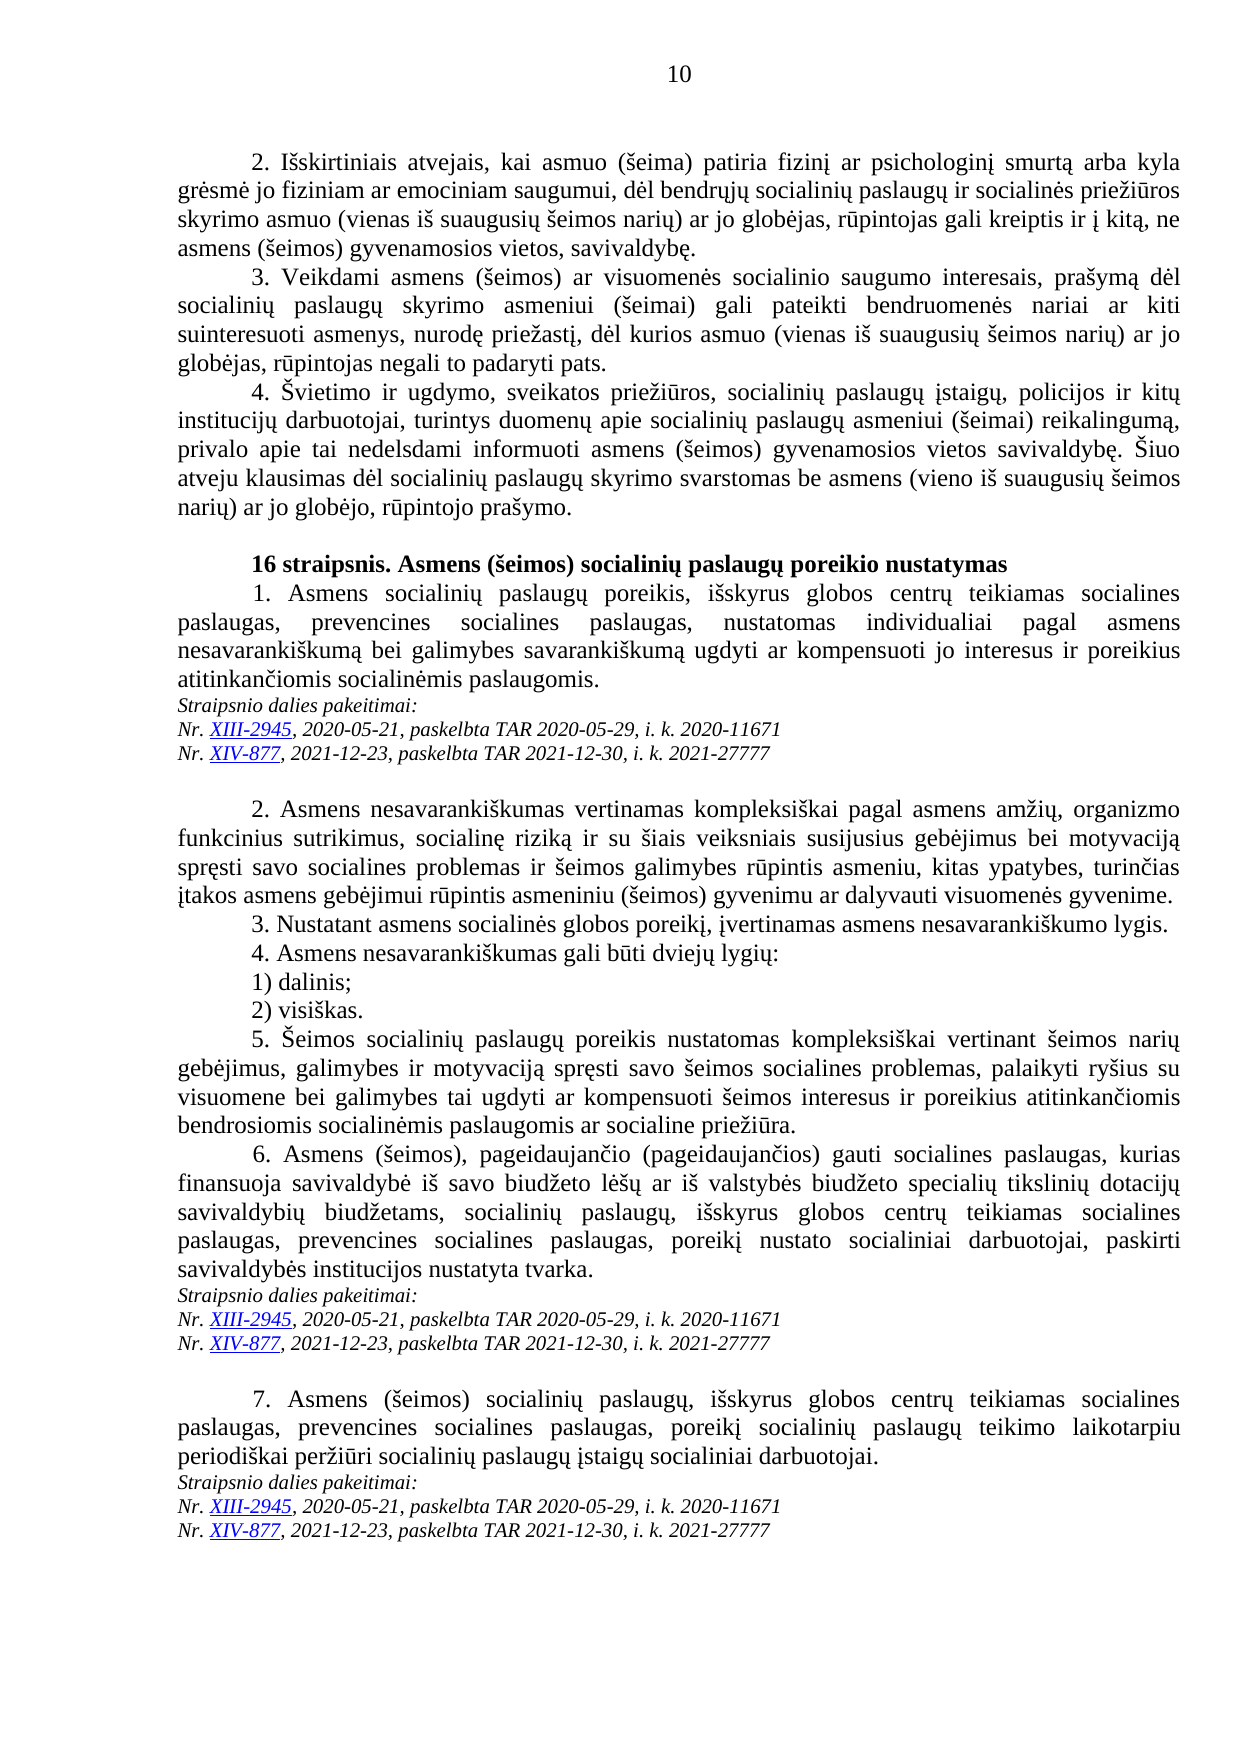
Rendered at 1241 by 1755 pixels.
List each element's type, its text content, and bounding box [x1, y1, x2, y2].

text Nr. XIII-2945, 2020-05-21, paskelbta TAR 2020-05-29, i. k. 2020-11671 [177, 1494, 1181, 1518]
text 5. Šeimos socialinių paslaugų poreikis nustatomas kompleksiškai vertinant šeimos narių gebėjimus, galimybes ir motyvaciją spręsti savo šeimos socialines problemas, palaikyti ryšius su visuomene bei galimybes tai ugdyti ar kompensuoti šeimos interesus ir poreikius atitinkančiomis bendrosiomis socialinėmis paslaugomis ar socialine priežiūra. [177, 1024, 1181, 1139]
text 3. Nustatant asmens socialinės globos poreikį, įvertinamas asmens nesavarankiškumo lygis. [177, 909, 1181, 938]
text 7. Asmens (šeimos) socialinių paslaugų, išskyrus globos centrų teikiamas socialines paslaugas, prevencines socialines paslaugas, poreikį socialinių paslaugų teikimo laikotarpiu periodiškai peržiūri socialinių paslaugų įstaigų socialiniai darbuotojai. [177, 1384, 1181, 1470]
text Nr. XIV-877, 2021-12-23, paskelbta TAR 2021-12-30, i. k. 2021-27777 [177, 1518, 1181, 1542]
text Nr. XIII-2945, 2020-05-21, paskelbta TAR 2020-05-29, i. k. 2020-11671 [177, 1307, 1181, 1331]
text 4. Asmens nesavarankiškumas gali būti dviejų lygių: [177, 938, 1181, 967]
text 16 straipsnis. Asmens (šeimos) socialinių paslaugų poreikio nustatymas [177, 549, 1181, 578]
text Nr. XIV-877, 2021-12-23, paskelbta TAR 2021-12-30, i. k. 2021-27777 [177, 1331, 1181, 1355]
text Nr. XIV-877, 2021-12-23, paskelbta TAR 2021-12-30, i. k. 2021-27777 [177, 741, 1181, 765]
text 4. Švietimo ir ugdymo, sveikatos priežiūros, socialinių paslaugų įstaigų, policijos ir kitų institucijų darbuotojai, turintys duomenų apie socialinių paslaugų asmeniui (šeimai) reikalingumą, privalo apie tai nedelsdami informuoti asmens (šeimos) gyvenamosios vietos savivaldybę. Šiuo atveju klausimas dėl socialinių paslaugų skyrimo svarstomas be asmens (vieno iš suaugusių šeimos narių) ar jo globėjo, rūpintojo prašymo. [177, 377, 1181, 521]
text 2. Asmens nesavarankiškumas vertinamas kompleksiškai pagal asmens amžių, organizmo funkcinius sutrikimus, socialinę riziką ir su šiais veiksniais susijusius gebėjimus bei motyvaciją spręsti savo socialines problemas ir šeimos galimybes rūpintis asmeniu, kitas ypatybes, turinčias įtakos asmens gebėjimui rūpintis asmeniniu (šeimos) gyvenimu ar dalyvauti visuomenės gyvenime. [177, 794, 1181, 909]
text 2) visiškas. [177, 995, 1181, 1024]
text 3. Veikdami asmens (šeimos) ar visuomenės socialinio saugumo interesais, prašymą dėl socialinių paslaugų skyrimo asmeniui (šeimai) gali pateikti bendruomenės nariai ar kiti suinteresuoti asmenys, nurodę priežastį, dėl kurios asmuo (vienas iš suaugusių šeimos narių) ar jo globėjas, rūpintojas negali to padaryti pats. [177, 262, 1181, 377]
text 2. Išskirtiniais atvejais, kai asmuo (šeima) patiria fizinį ar psichologinį smurtą arba kyla grėsmė jo fiziniam ar emociniam saugumui, dėl bendrųjų socialinių paslaugų ir socialinės priežiūros skyrimo asmuo (vienas iš suaugusių šeimos narių) ar jo globėjas, rūpintojas gali kreiptis ir į kitą, ne asmens (šeimos) gyvenamosios vietos, savivaldybę. [177, 147, 1181, 262]
text 1) dalinis; [177, 967, 1181, 995]
text Straipsnio dalies pakeitimai: [177, 1283, 1181, 1307]
text Straipsnio dalies pakeitimai: [177, 693, 1181, 717]
text 6. Asmens (šeimos), pageidaujančio (pageidaujančios) gauti socialines paslaugas, kurias finansuoja savivaldybė iš savo biudžeto lėšų ar iš valstybės biudžeto specialių tikslinių dotacijų savivaldybių biudžetams, socialinių paslaugų, išskyrus globos centrų teikiamas socialines paslaugas, prevencines socialines paslaugas, poreikį nustato socialiniai darbuotojai, paskirti savivaldybės institucijos nustatyta tvarka. [177, 1139, 1181, 1283]
text Straipsnio dalies pakeitimai: [177, 1470, 1181, 1494]
text Nr. XIII-2945, 2020-05-21, paskelbta TAR 2020-05-29, i. k. 2020-11671 [177, 717, 1181, 741]
text 1. Asmens socialinių paslaugų poreikis, išskyrus globos centrų teikiamas socialines paslaugas, prevencines socialines paslaugas, nustatomas individualiai pagal asmens nesavarankiškumą bei galimybes savarankiškumą ugdyti ar kompensuoti jo interesus ir poreikius atitinkančiomis socialinėmis paslaugomis. [177, 578, 1181, 693]
